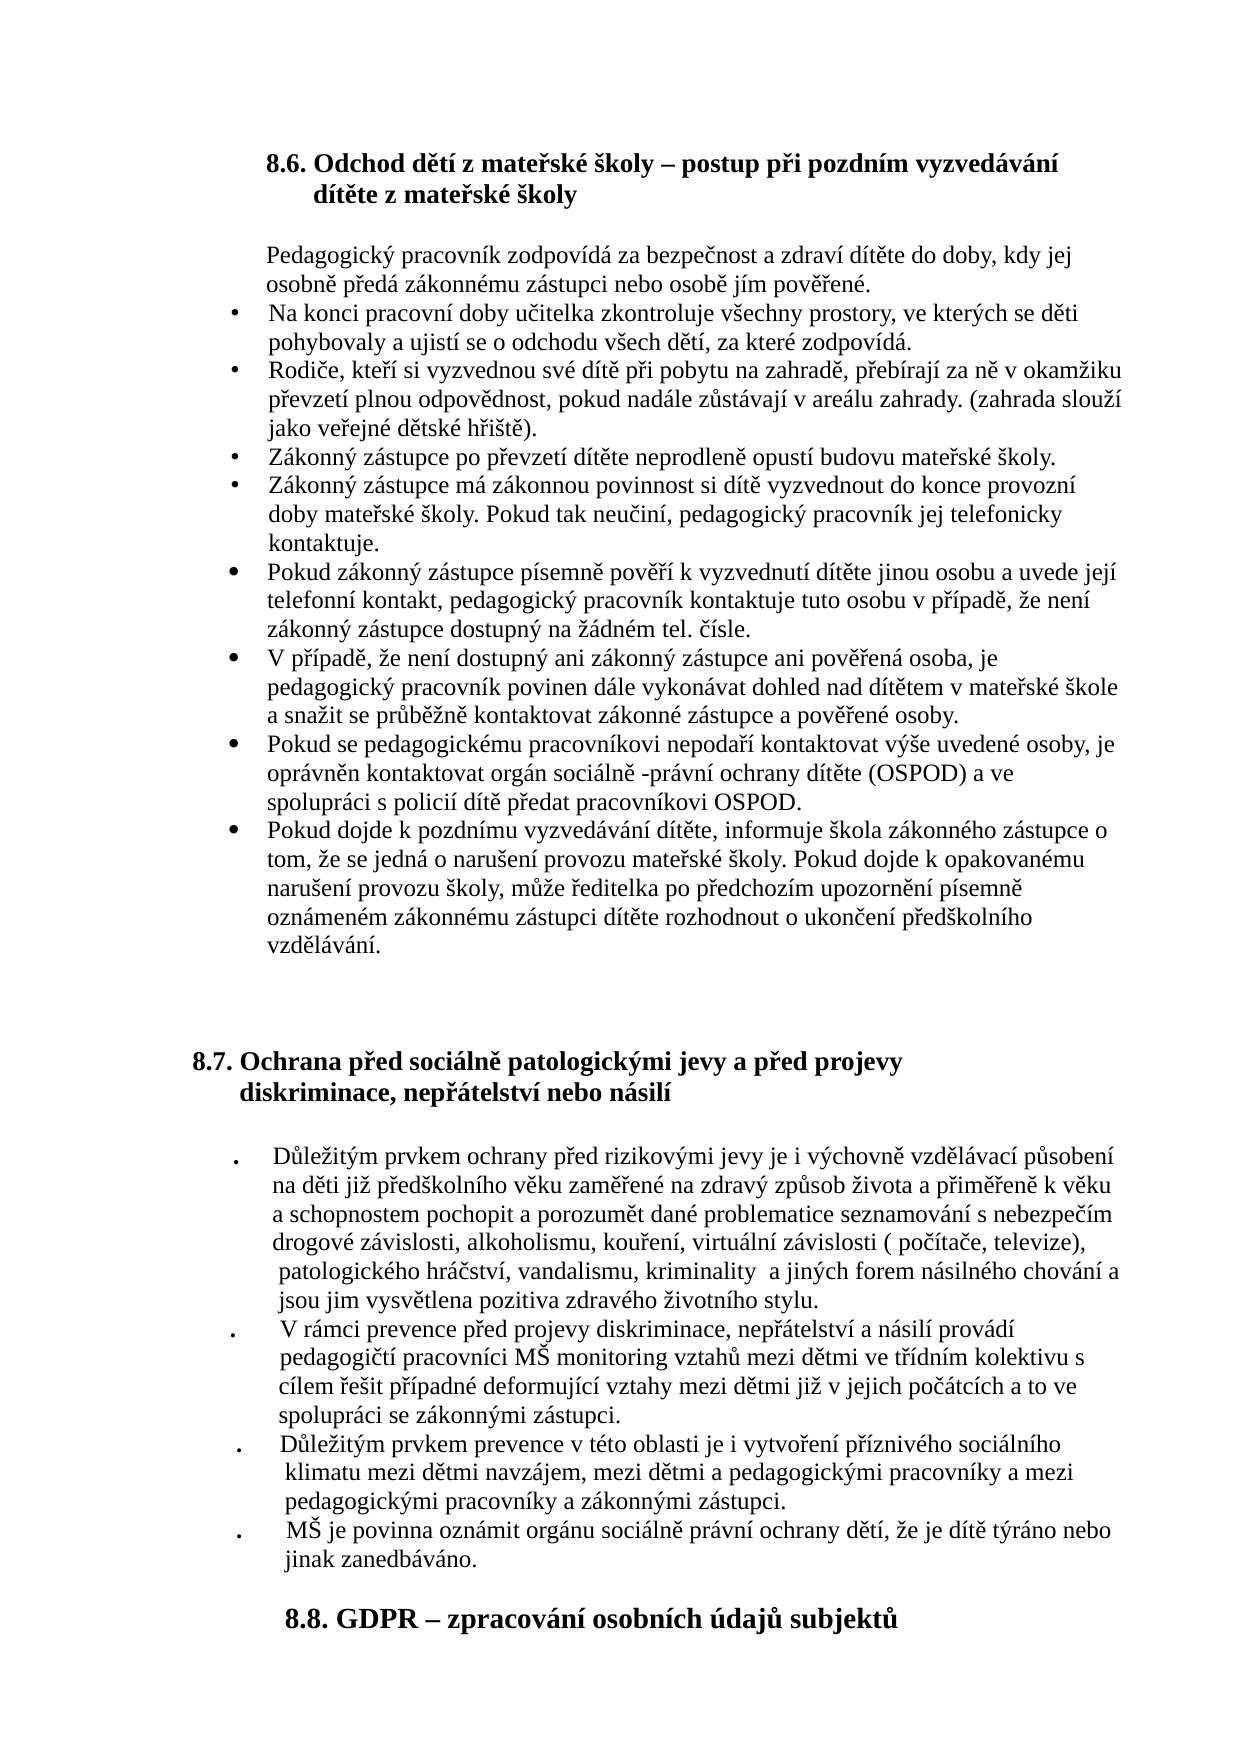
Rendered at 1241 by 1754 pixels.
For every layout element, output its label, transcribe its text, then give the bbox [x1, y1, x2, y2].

text . Důležitým prvkem prevence v této oblasti je i vytvoření příznivého sociálního klimatu mezi dětmi navzájem, mezi dětmi a pedagogickými pracovníky a mezi pedagogickými pracovníky a zákonnými zástupci. [118, 1429, 1122, 1515]
list Pokud dojde k pozdnímu vyzvedávání dítěte, informuje škola zákonného zástupce o tom, že se jedná o narušení provozu mateřské školy. Pokud dojde k opakovanému narušení provozu školy, může ředitelka po předchozím upozornění písemně oznámeném zákonnému zástupci dítěte rozhodnout o ukončení předškolního vzdělávání. [229, 815, 1122, 959]
list Rodiče, kteří si vyzvednou své dítě při pobytu na zahradě, přebírají za ně v okamžiku převzetí plnou odpovědnost, pokud nadále zůstávají v areálu zahrady. (zahrada slouží jako veřejné dětské hřiště). [231, 355, 1122, 442]
list Zákonný zástupce po převzetí dítěte neprodleně opustí budovu mateřské školy. [231, 442, 1122, 470]
list V případě, že není dostupný ani zákonný zástupce ani pověřená osoba, je pedagogický pracovník povinen dále vykonávat dohled nad dítětem v mateřské škole a snažit se průběžně kontaktovat zákonné zástupce a pověřené osoby. [229, 643, 1122, 729]
list Pokud zákonný zástupce písemně pověří k vyzvednutí dítěte jinou osobu a uvede její [229, 557, 1122, 585]
text 8.6. Odchod dětí z mateřské školy – postup při pozdním vyzvedávání dítěte z mateřské školy [192, 147, 1122, 209]
text Pedagogický pracovník zodpovídá za bezpečnost a zdraví dítěte do doby, kdy jej osobně předá zákonnému zástupci nebo osobě jím pověřené. [118, 240, 1122, 298]
text 8.8. GDPR – zpracování osobních údajů subjektů [118, 1601, 1122, 1635]
text doby mateřské školy. Pokud tak neučiní, pedagogický pracovník jej telefonicky kontaktuje. [268, 499, 1122, 557]
list Zákonný zástupce má zákonnou povinnost si dítě vyzvednout do konce provozní [231, 470, 1122, 499]
list Na konci pracovní doby učitelka zkontroluje všechny prostory, ve kterých se děti pohybovaly a ujistí se o odchodu všech dětí, za které zodpovídá. [231, 298, 1122, 355]
list Pokud se pedagogickému pracovníkovi nepodaří kontaktovat výše uvedené osoby, je oprávněn kontaktovat orgán sociálně -právní ochrany dítěte (OSPOD) a ve spolupráci s policií dítě předat pracovníkovi OSPOD. [229, 729, 1122, 815]
text 8.7. Ochrana před sociálně patologickými jevy a před projevy diskriminace, nepřátelství nebo násilí . Důležitým prvkem ochrany před rizikovými jevy je i výchovně vzdělávací působení na děti již předškolního věku zaměřené na zdravý způsob života a přiměřeně k věku a schopnostem pochopit a porozumět dané problematice seznamování s nebezpečím drogové závislosti, alkoholismu, kouření, virtuální závislosti ( počítače, televize), patologického hráčství, vandalismu, kriminality a jiných forem násilného chování a jsou jim vysvětlena pozitiva zdravého životního stylu. . V rámci prevence před projevy diskriminace, nepřátelství a násilí provádí pedagogičtí pracovníci MŠ monitoring vztahů mezi dětmi ve třídním kolektivu s cílem řešit případné deformující vztahy mezi dětmi již v jejich počátcích a to ve spolupráci se zákonnými zástupci. [118, 1045, 1122, 1429]
text telefonní kontakt, pedagogický pracovník kontaktuje tuto osobu v případě, že není zákonný zástupce dostupný na žádném tel. čísle. [267, 585, 1122, 643]
text . MŠ je povinna oznámit orgánu sociálně právní ochrany dětí, že je dítě týráno nebo jinak zanedbáváno. [118, 1515, 1122, 1572]
